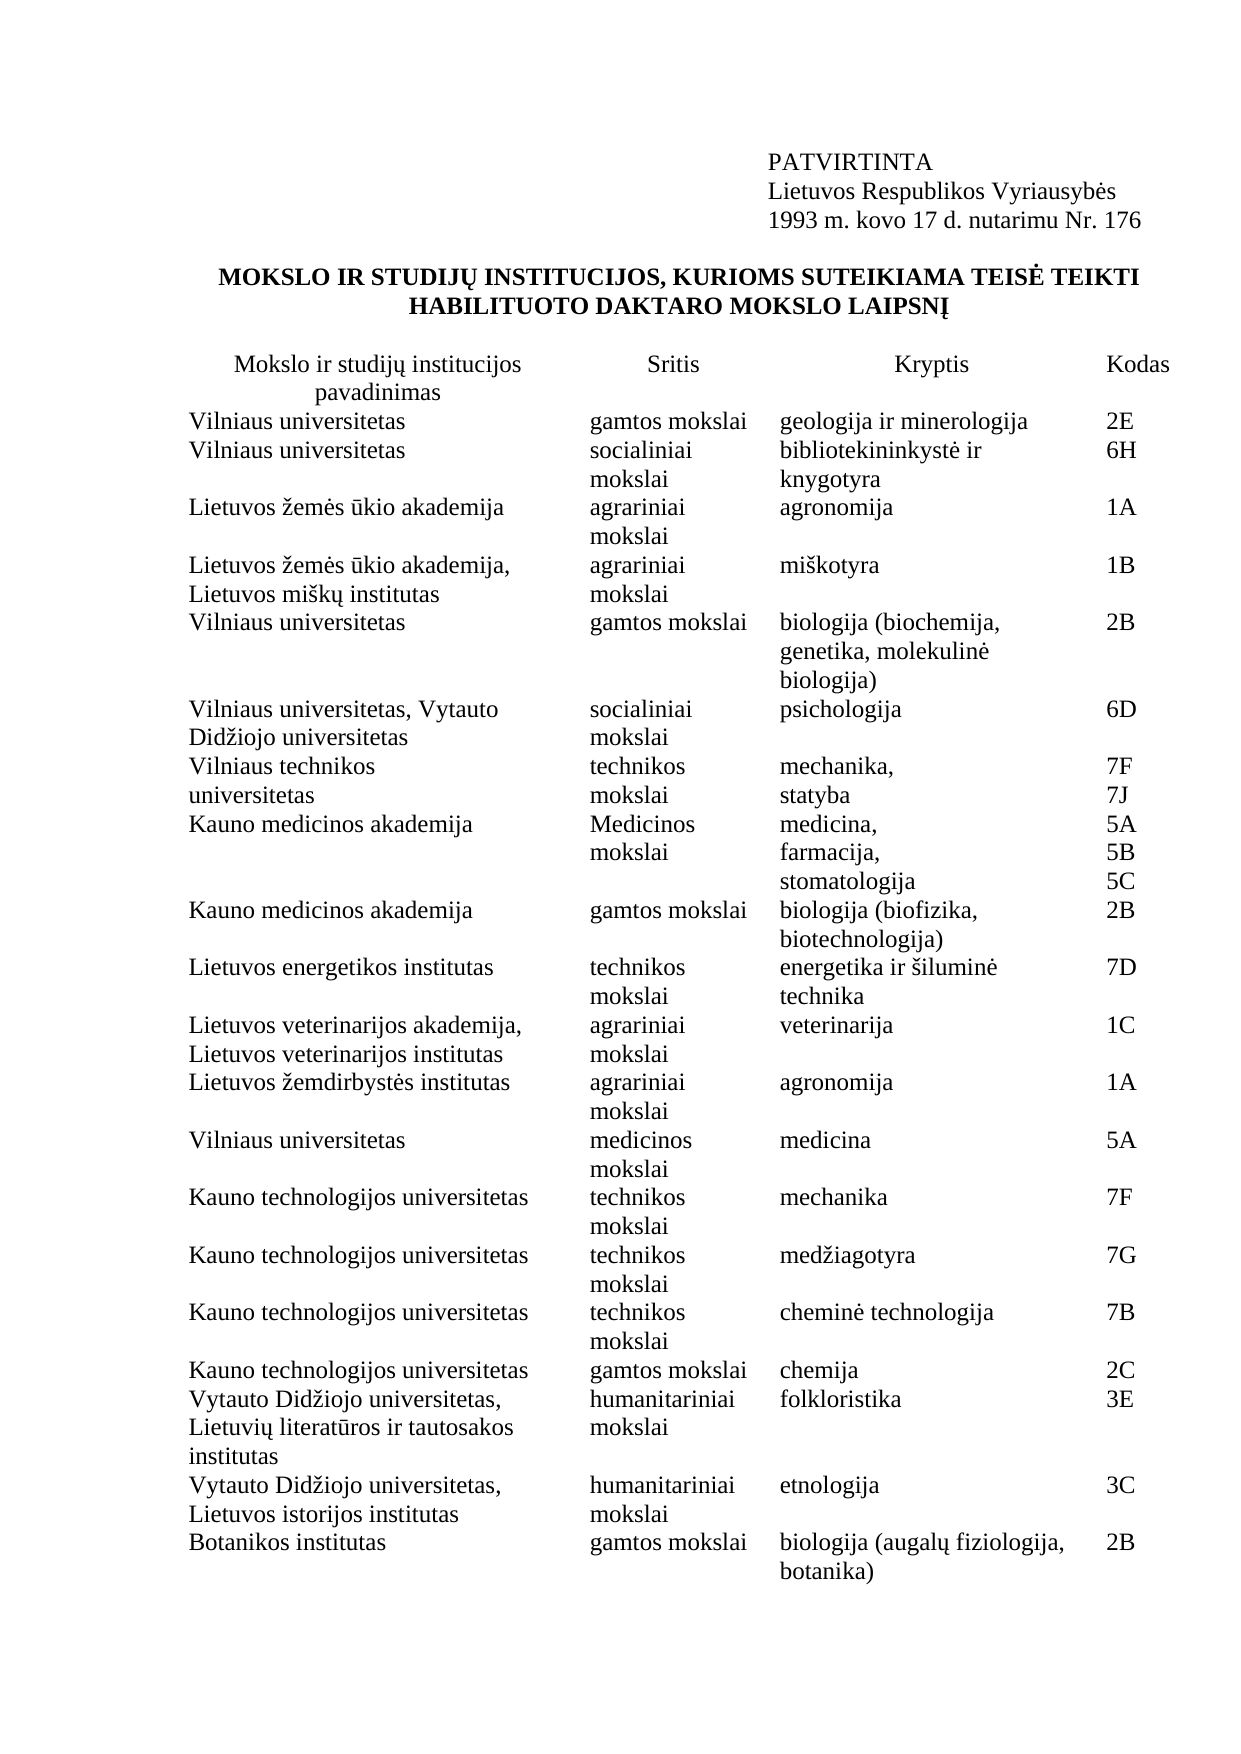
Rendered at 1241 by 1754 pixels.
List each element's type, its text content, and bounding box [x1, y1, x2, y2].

table_cell 2E [1095, 406, 1181, 435]
table_cell Vilniaus universitetas [177, 608, 578, 694]
table_cell Vilniaus universitetas [177, 406, 578, 435]
table_cell technikos mokslai [578, 953, 768, 1010]
table_header Sritis [578, 349, 768, 406]
table_cell mechanika, [768, 751, 1095, 780]
table_cell 7F [1095, 1183, 1181, 1240]
table_cell 1B [1095, 550, 1181, 607]
table_cell 7G [1095, 1240, 1181, 1297]
table_cell technikos [578, 751, 768, 780]
table_cell 6H [1095, 435, 1181, 492]
table_cell 2B [1095, 895, 1181, 952]
table_cell 3C [1095, 1470, 1181, 1527]
table_cell gamtos mokslai [578, 895, 768, 952]
table_cell 3E [1095, 1384, 1181, 1470]
table_cell 5B [1095, 838, 1181, 866]
table_cell agronomija [768, 1068, 1095, 1125]
table_cell 6D [1095, 694, 1181, 751]
table_cell Vilniaus technikos [177, 751, 578, 780]
table_cell 5A [1095, 1125, 1181, 1182]
table_cell Vilniaus universitetas [177, 435, 578, 492]
table_cell technikos mokslai [578, 1298, 768, 1355]
table_cell 7F [1095, 751, 1181, 780]
table_cell Kauno technologijos universitetas [177, 1183, 578, 1240]
table_header Kodas [1095, 349, 1181, 406]
table_cell 7J [1095, 780, 1181, 809]
table_cell Kauno technologijos universitetas [177, 1355, 578, 1384]
table_cell 2C [1095, 1355, 1181, 1384]
table_cell psichologija [768, 694, 1095, 751]
table_header Mokslo ir studijų institucijos pavadinimas [177, 349, 578, 406]
table_cell 5A [1095, 809, 1181, 837]
table_cell geologija ir minerologija [768, 406, 1095, 435]
table_cell Vytauto Didžiojo universitetas, Lietuvos istorijos institutas [177, 1470, 578, 1527]
table_cell Kauno medicinos akademija [177, 809, 578, 895]
table_cell energetika ir šiluminė technika [768, 953, 1095, 1010]
table_cell mokslai [578, 780, 768, 809]
table_cell biologija (biofizika, biotechnologija) [768, 895, 1095, 952]
table_cell 7D [1095, 953, 1181, 1010]
table_cell 1C [1095, 1010, 1181, 1067]
table_cell Kauno technologijos universitetas [177, 1298, 578, 1355]
table_cell gamtos mokslai [578, 608, 768, 694]
table_cell Medicinos mokslai [578, 809, 768, 895]
table_cell biologija (biochemija, genetika, molekulinė biologija) [768, 608, 1095, 694]
table_cell Vytauto Didžiojo universitetas, Lietuvių literatūros ir tautosakos institutas [177, 1384, 578, 1470]
table_cell 2B [1095, 608, 1181, 694]
table_cell 2B [1095, 1528, 1181, 1585]
table_cell gamtos mokslai [578, 406, 768, 435]
table_cell Kauno medicinos akademija [177, 895, 578, 952]
table_cell medicina, [768, 809, 1095, 837]
table_cell humanitariniai mokslai [578, 1384, 768, 1470]
table_cell 5C [1095, 866, 1181, 895]
table_header Kryptis [768, 349, 1095, 406]
table_cell cheminė technologija [768, 1298, 1095, 1355]
table_cell universitetas [177, 780, 578, 809]
table_cell technikos mokslai [578, 1240, 768, 1297]
table_cell gamtos mokslai [578, 1528, 768, 1585]
text PATVIRTINTA [177, 147, 1181, 176]
table_cell Lietuvos žemdirbystės institutas [177, 1068, 578, 1125]
table_cell agrariniai mokslai [578, 1068, 768, 1125]
table_cell Lietuvos veterinarijos akademija, Lietuvos veterinarijos institutas [177, 1010, 578, 1067]
table_cell 1A [1095, 1068, 1181, 1125]
table_cell agrariniai mokslai [578, 550, 768, 607]
table_cell Kauno technologijos universitetas [177, 1240, 578, 1297]
table_cell medicina [768, 1125, 1095, 1182]
table_cell Vilniaus universitetas, Vytauto Didžiojo universitetas [177, 694, 578, 751]
table_cell technikos mokslai [578, 1183, 768, 1240]
table_cell socialiniai mokslai [578, 694, 768, 751]
text Mokslo ir studijų institucijos, kurioms suteikiama teisė teikti habilituoto daktaro mokslo laipsnį [177, 262, 1181, 320]
table_cell veterinarija [768, 1010, 1095, 1067]
table_cell medicinos mokslai [578, 1125, 768, 1182]
table_cell miškotyra [768, 550, 1095, 607]
table_cell agronomija [768, 493, 1095, 550]
table_cell Lietuvos energetikos institutas [177, 953, 578, 1010]
table_cell etnologija [768, 1470, 1095, 1527]
table_cell stomatologija [768, 866, 1095, 895]
table_cell Lietuvos žemės ūkio akademija [177, 493, 578, 550]
table_cell agrariniai mokslai [578, 1010, 768, 1067]
table_cell agrariniai mokslai [578, 493, 768, 550]
table_cell statyba [768, 780, 1095, 809]
table_cell mechanika [768, 1183, 1095, 1240]
table_cell Vilniaus universitetas [177, 1125, 578, 1182]
table_cell bibliotekininkystė ir knygotyra [768, 435, 1095, 492]
table_cell 1A [1095, 493, 1181, 550]
table_cell Lietuvos žemės ūkio akademija, Lietuvos miškų institutas [177, 550, 578, 607]
table_cell folkloristika [768, 1384, 1095, 1470]
table_cell socialiniai mokslai [578, 435, 768, 492]
text 1993 m. kovo 17 d. nutarimu Nr. 176 [177, 205, 1181, 234]
table_cell biologija (augalų fiziologija, botanika) [768, 1528, 1095, 1585]
table_cell medžiagotyra [768, 1240, 1095, 1297]
table_cell humanitariniai mokslai [578, 1470, 768, 1527]
table_cell farmacija, [768, 838, 1095, 866]
table_cell 7B [1095, 1298, 1181, 1355]
table_cell Botanikos institutas [177, 1528, 578, 1585]
table_cell gamtos mokslai [578, 1355, 768, 1384]
text Lietuvos Respublikos Vyriausybės [177, 176, 1181, 205]
table_cell chemija [768, 1355, 1095, 1384]
